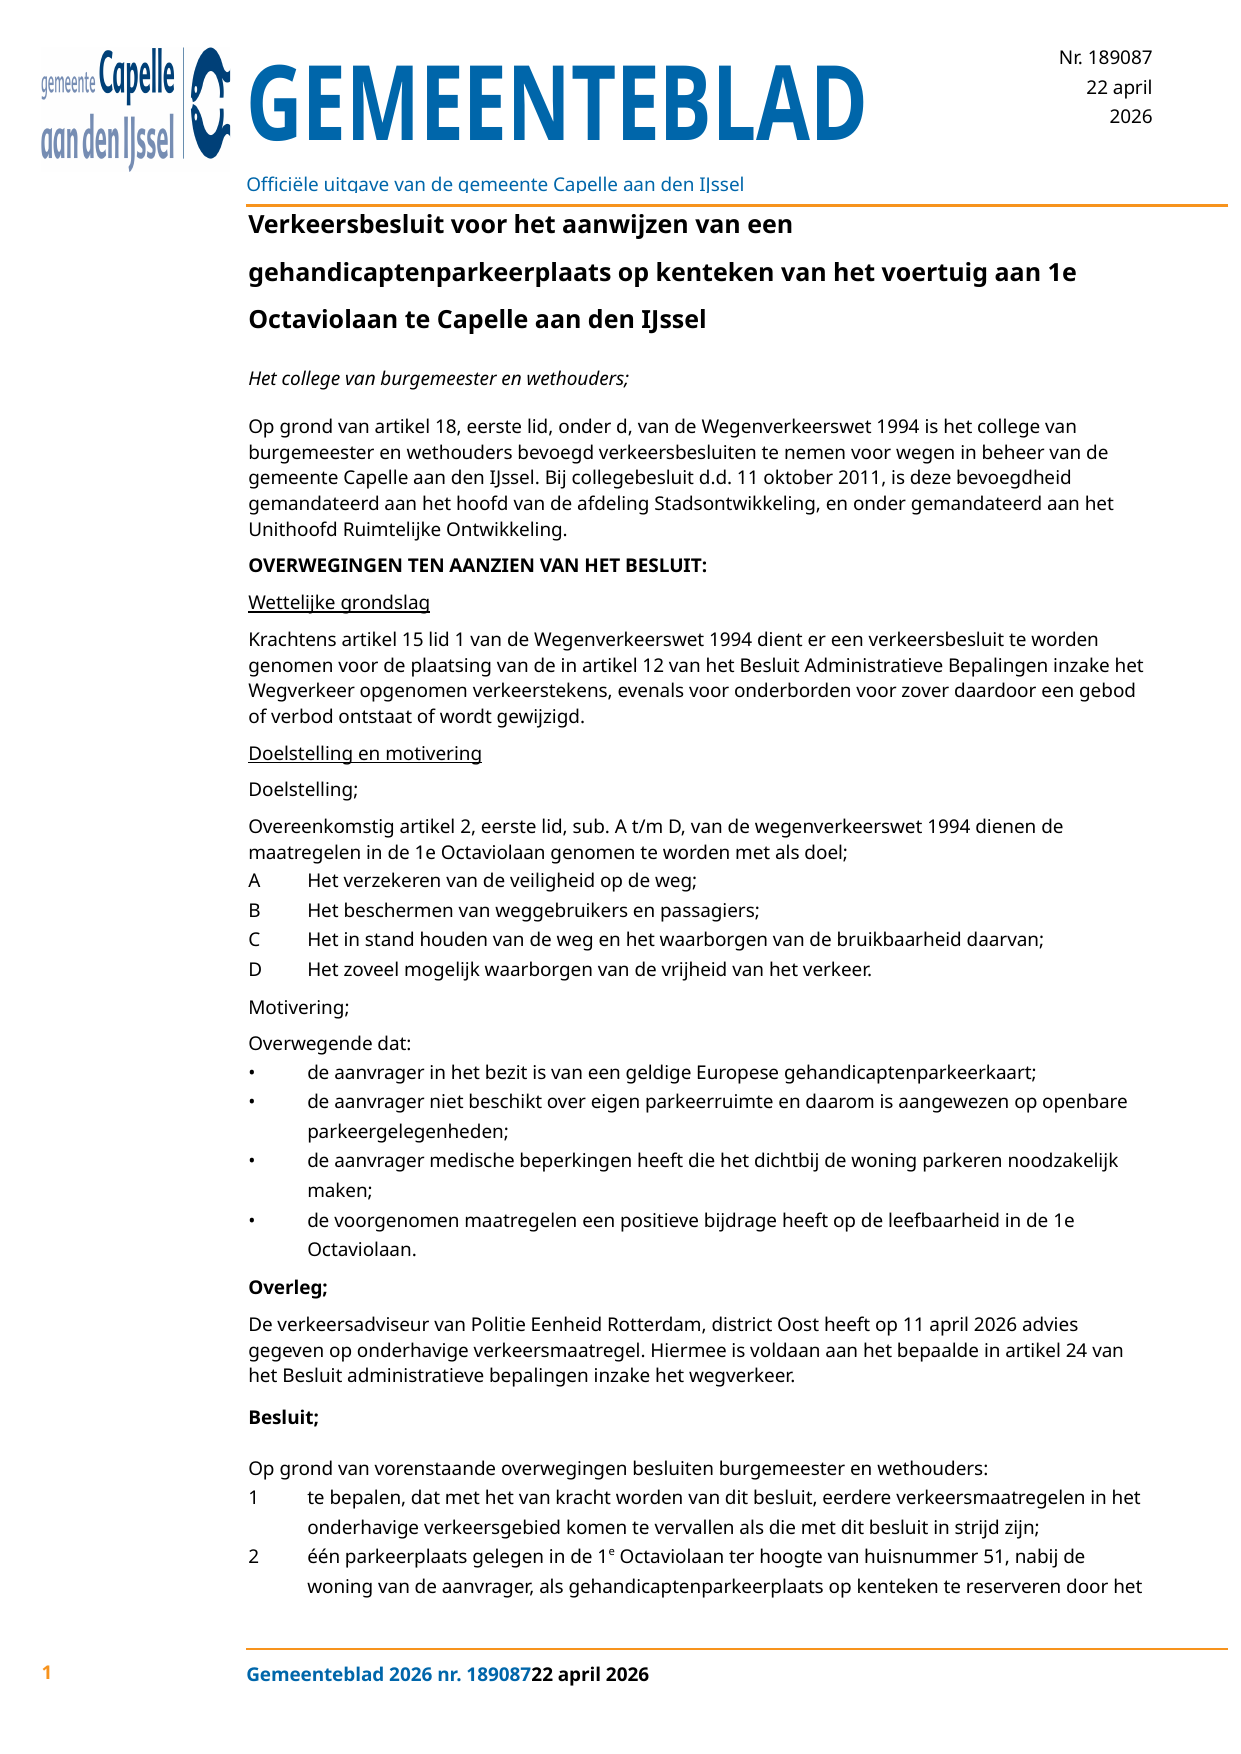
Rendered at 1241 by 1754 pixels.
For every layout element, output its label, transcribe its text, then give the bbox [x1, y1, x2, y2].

text Op grond van artikel 18, eerste lid, onder d, van de Wegenverkeerswet 1994 is het college van burgemeester en wethouders bevoegd verkeersbesluiten te nemen voor wegen in beheer van de gemeente Capelle aan den IJssel. Bij collegebesluit d.d. 11 oktober 2011, is deze bevoegdheid gemandateerd aan het hoofd van de afdeling Stadsontwikkeling, en onder gemandateerd aan het Unithoofd Ruimtelijke Ontwikkeling. [248, 413, 1152, 542]
list de aanvrager in het bezit is van een geldige Europese gehandicaptenparkeerkaart; [248, 1059, 1152, 1085]
text Overeenkomstig artikel 2, eerste lid, sub. A t/m D, van de wegenverkeerswet 1994 dienen de maatregelen in de 1e Octaviolaan genomen te worden met als doel; [248, 813, 1152, 865]
text Het college van burgemeester en wethouders; [248, 366, 1152, 391]
picture [41, 47, 231, 172]
text Besluit; [248, 1404, 1152, 1430]
text Verkeersbesluit voor het aanwijzen van een gehandicaptenparkeerplaats op kenteken van het voertuig aan 1e Octaviolaan te Capelle aan den IJssel [248, 207, 1152, 336]
text Doelstelling; [248, 777, 1152, 802]
list Het verzekeren van de veiligheid op de weg; [248, 867, 1152, 893]
text Krachtens artikel 15 lid 1 van de Wegenverkeerswet 1994 dient er een verkeersbesluit te worden genomen voor de plaatsing van de in artikel 12 van het Besluit Administratieve Bepalingen inzake het Wegverkeer opgenomen verkeerstekens, evenals voor onderborden voor zover daardoor een gebod of verbod ontstaat of wordt gewijzigd. [248, 626, 1152, 729]
list de aanvrager medische beperkingen heeft die het dichtbij de woning parkeren noodzakelijk maken; [248, 1148, 1152, 1203]
list één parkeerplaats gelegen in de 1e Octaviolaan ter hoogte van huisnummer 51, nabij de woning van de aanvrager, als gehandicaptenparkeerplaats op kenteken te reserveren door het [248, 1544, 1152, 1599]
text Overleg; [248, 1274, 1152, 1300]
list Het beschermen van weggebruikers en passagiers; [248, 897, 1152, 923]
list Het in stand houden van de weg en het waarborgen van de bruikbaarheid daarvan; [248, 926, 1152, 952]
text Motivering; [248, 994, 1152, 1020]
text Wettelijke grondslag [248, 589, 1152, 615]
list de voorgenomen maatregelen een positieve bijdrage heeft op de leefbaarheid in de 1e Octaviolaan. [248, 1207, 1152, 1262]
text De verkeersadviseur van Politie Eenheid Rotterdam, district Oost heeft op 11 april 2026 advies gegeven op onderhavige verkeersmaatregel. Hiermee is voldaan aan het bepaalde in artikel 24 van het Besluit administratieve bepalingen inzake het wegverkeer. [248, 1311, 1152, 1388]
text OVERWEGINGEN TEN AANZIEN VAN HET BESLUIT: [248, 553, 1152, 578]
list te bepalen, dat met het van kracht worden van dit besluit, eerdere verkeersmaatregelen in het onderhavige verkeersgebied komen te vervallen als die met dit besluit in strijd zijn; [248, 1484, 1152, 1540]
text Doelstelling en motivering [248, 740, 1152, 766]
text Op grond van vorenstaande overwegingen besluiten burgemeester en wethouders: [248, 1455, 1152, 1481]
list Het zoveel mogelijk waarborgen van de vrijheid van het verkeer. [248, 956, 1152, 982]
text Overwegende dat: [248, 1031, 1152, 1056]
list de aanvrager niet beschikt over eigen parkeerruimte en daarom is aangewezen op openbare parkeergelegenheden; [248, 1088, 1152, 1144]
